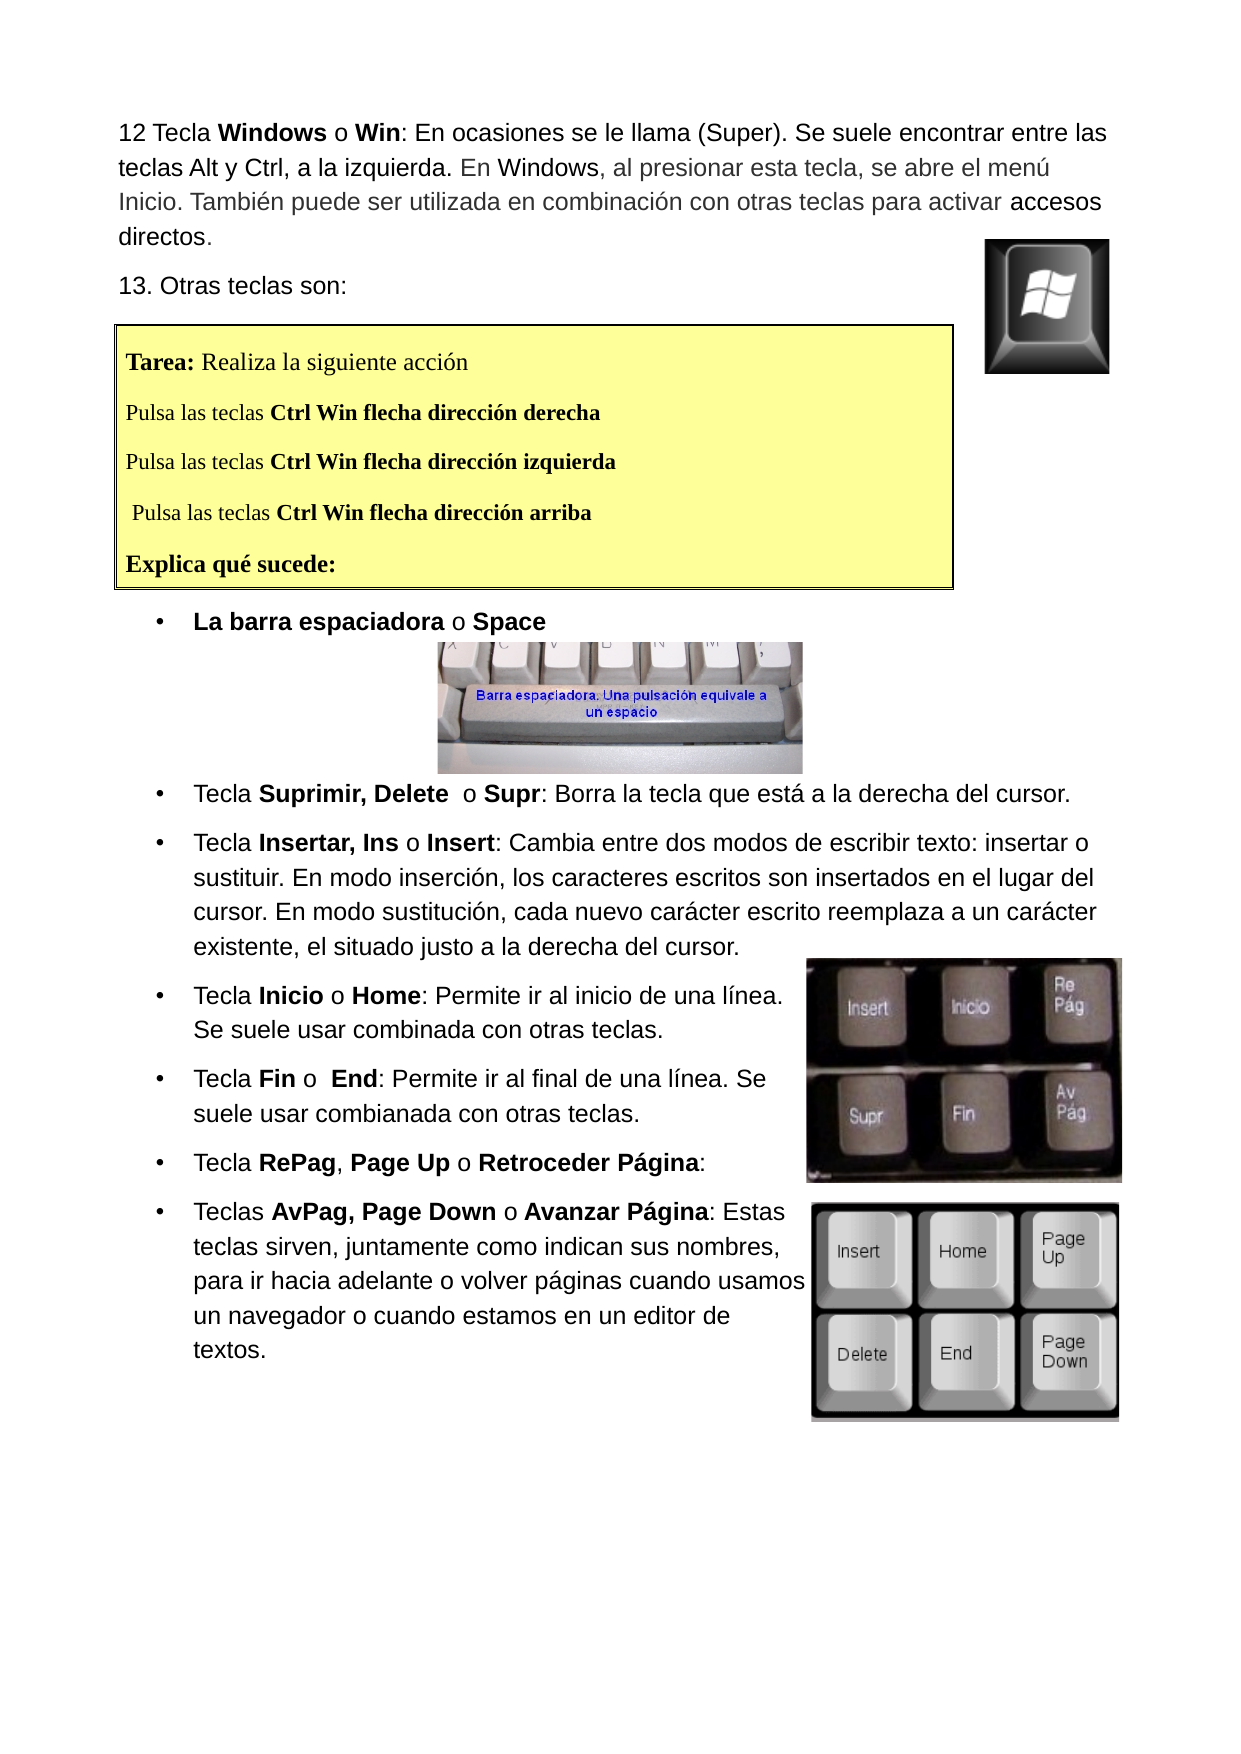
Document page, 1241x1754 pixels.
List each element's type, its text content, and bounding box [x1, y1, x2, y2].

picture [806, 958, 1123, 1183]
list La barra espaciadora o Space [156, 320, 1122, 636]
text Pulsa las teclas Ctrl Win flecha dirección derecha [125, 399, 943, 425]
picture [811, 1202, 1120, 1422]
list Tecla Inicio o Home: Permite ir al inicio de una línea. Se suele usar combinada con otras teclas. [156, 981, 806, 1044]
list Teclas AvPag, Page Down o Avanzar Página: Estas teclas sirven, juntamente como indican sus nombres, para ir hacia adelante o volver páginas cuando usamos un navegador o cuando estamos en un editor de textos. [156, 1197, 1122, 1364]
picture [437, 642, 803, 774]
list Tecla Suprimir, Delete o Supr: Borra la tecla que está a la derecha del cursor. [156, 656, 1122, 808]
list Tecla Insertar, Ins o Insert: Cambia entre dos modos de escribir texto: insertar o sustituir. En modo inserción, los caracteres escritos son insertados en el lugar del cursor. En modo sustitución, cada nuevo carácter escrito reemplaza a un carácter existente, el situado justo a la derecha del cursor. [156, 828, 1122, 960]
list Tecla RePag, Page Up o Retroceder Página: [156, 1148, 806, 1177]
picture [984, 239, 1110, 374]
text Pulsa las teclas Ctrl Win flecha dirección izquierda [125, 448, 943, 474]
list Tecla Fin o End: Permite ir al final de una línea. Se suele usar combianada con otras teclas. [156, 1064, 806, 1128]
text 13. Otras teclas son: [118, 271, 984, 299]
text Pulsa las teclas Ctrl Win flecha dirección arriba [125, 497, 943, 526]
text Tarea: Realiza la siguiente acción [125, 347, 943, 375]
text 12 Tecla Windows o Win: En ocasiones se le llama (Super). Se suele encontrar entre las teclas Alt y Ctrl, a la izquierda. En Windows, al presionar esta tecla, se abre el menú Inicio. También puede ser utilizada en combinación con otras teclas para activar accesos directos. [118, 118, 1122, 250]
text Explica qué sucede: [125, 549, 943, 578]
